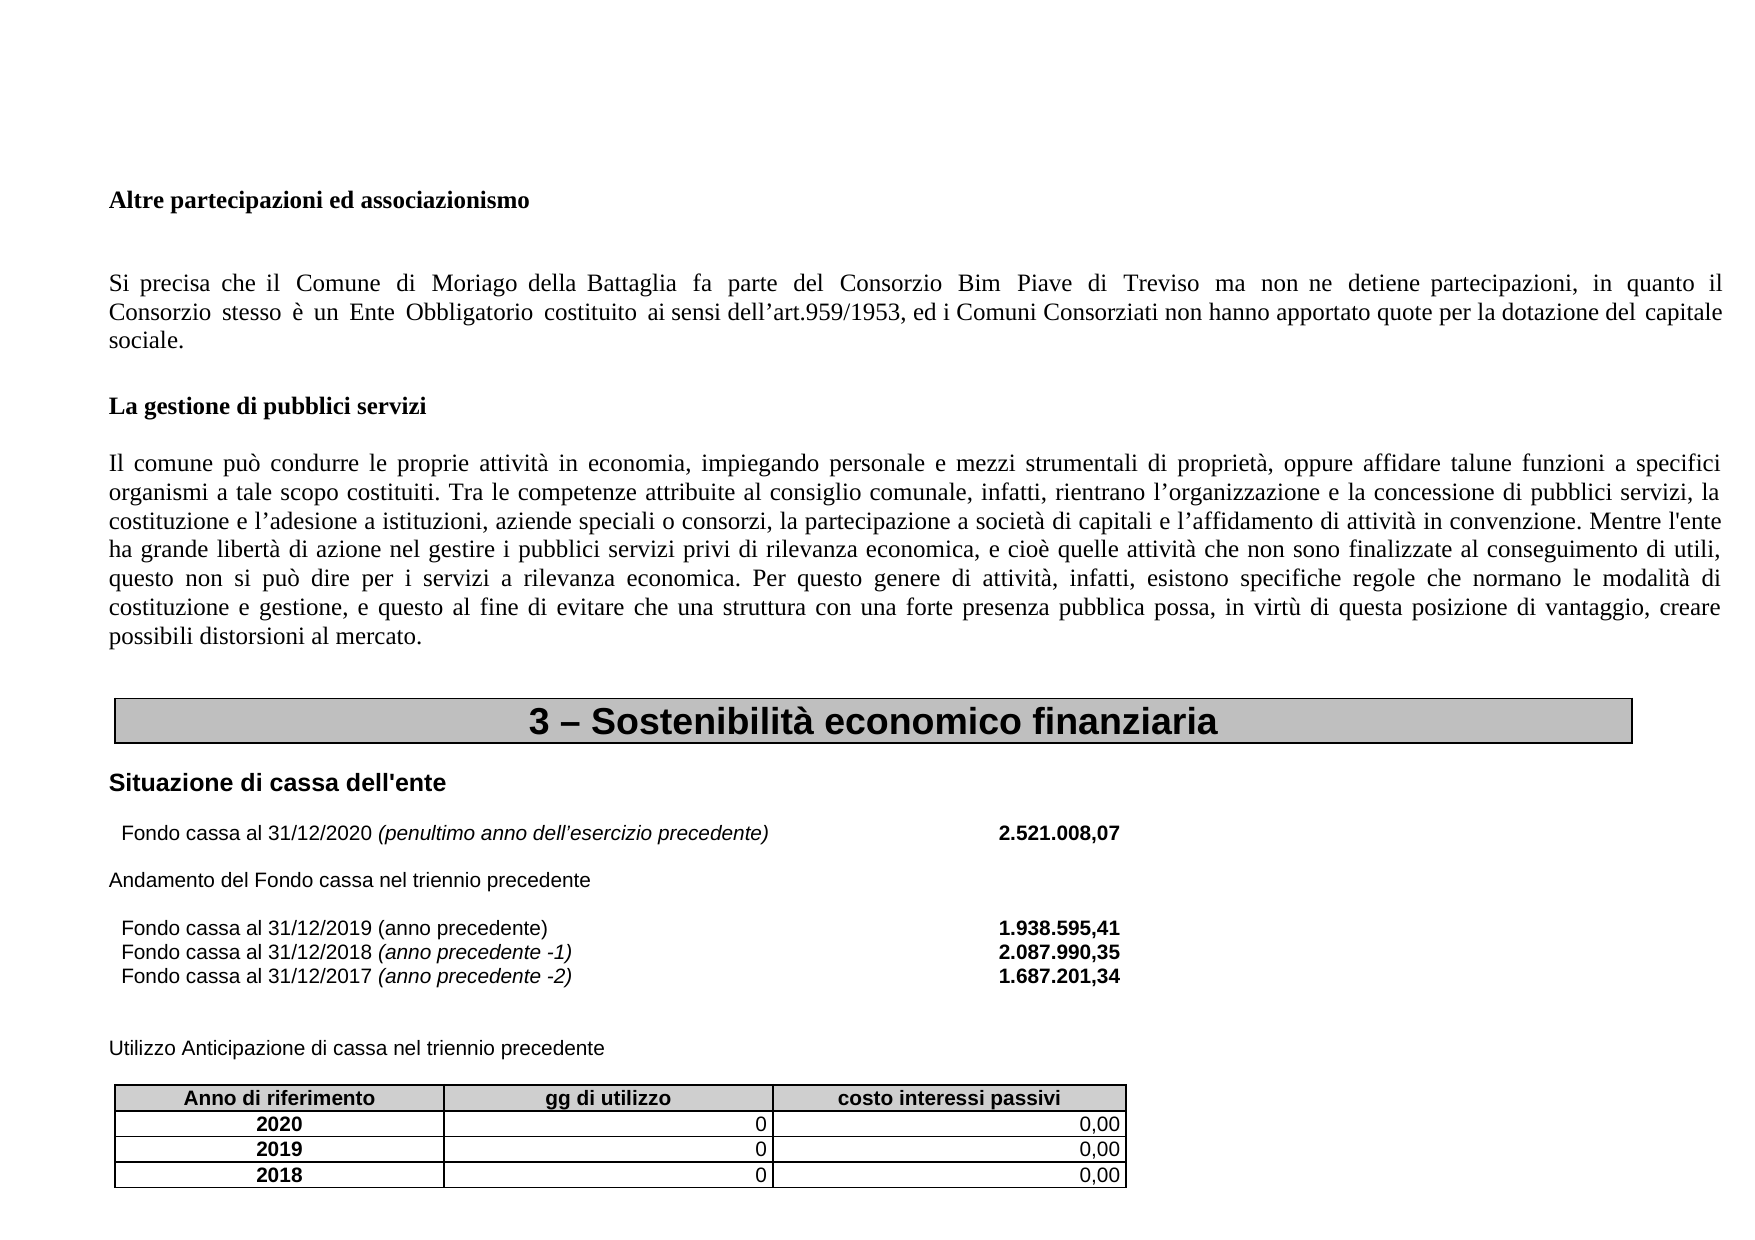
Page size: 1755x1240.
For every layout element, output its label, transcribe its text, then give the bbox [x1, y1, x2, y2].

table_header Anno di riferimento [116, 1086, 443, 1110]
table_cell 1.687.201,34 [773, 964, 1126, 988]
table_cell 2018 [116, 1163, 443, 1187]
text Situazione di cassa dell'ente [108, 768, 1723, 796]
table_cell Fondo cassa al 31/12/2017 (anno precedente -2) [115, 964, 773, 988]
table_cell 2019 [116, 1137, 443, 1161]
table_cell 2020 [116, 1112, 443, 1136]
table_header 3 – Sostenibilità economico finanziaria [116, 699, 1631, 742]
table_cell [773, 988, 1126, 1012]
table_header 1.938.595,41 [773, 916, 1126, 940]
table_cell [115, 988, 773, 1012]
table_cell 0,00 [774, 1112, 1125, 1136]
text Il comune può condurre le proprie attività in economia, impiegando personale e mezzi strumentali di proprietà, oppure affidare talune funzioni a specifici organismi a tale scopo costituiti. Tra le competenze attribuite al consiglio comunale, infatti, rientrano l’organizzazione e la concessione di pubblici servizi, la costituzione e l’adesione a istituzioni, aziende speciali o consorzi, la partecipazione a società di capitali e l’affidamento di attività in convenzione. Mentre l'ente ha grande libertà di azione nel gestire i pubblici servizi privi di rilevanza economica, e cioè quelle attività che non sono finalizzate al conseguimento di utili, questo non si può dire per i servizi a rilevanza economica. Per questo genere di attività, infatti, esistono specifiche regole che normano le modalità di costituzione e gestione, e questo al fine di evitare che una struttura con una forte presenza pubblica possa, in virtù di questa posizione di vantaggio, creare possibili distorsioni al mercato. [108, 448, 1723, 649]
table_cell 0,00 [774, 1137, 1125, 1161]
text Altre partecipazioni ed associazionismo [108, 186, 1723, 214]
table_header gg di utilizzo [445, 1086, 772, 1110]
text Si precisa che il Comune di Moriago della Battaglia fa parte del Consorzio Bim Piave di Treviso ma non ne detiene partecipazioni, in quanto il Consorzio stesso è un Ente Obbligatorio costituito ai sensi dell’art.959/1953, ed i Comuni Consorziati non hanno apportato quote per la dotazione del capitale sociale. [108, 268, 1723, 354]
table_cell 0 [445, 1137, 772, 1161]
table_cell 0 [445, 1163, 772, 1187]
text Utilizzo Anticipazione di cassa nel triennio precedente [108, 1036, 1723, 1060]
table_header Fondo cassa al 31/12/2019 (anno precedente) [115, 916, 773, 940]
table_cell Fondo cassa al 31/12/2018 (anno precedente -1) [115, 940, 773, 964]
text Andamento del Fondo cassa nel triennio precedente [108, 868, 1723, 892]
table_header 2.521.008,07 [840, 820, 1126, 844]
table_cell 0 [445, 1112, 772, 1136]
table_cell 2.087.990,35 [773, 940, 1126, 964]
table_header costo interessi passivi [774, 1086, 1125, 1110]
text La gestione di pubblici servizi [108, 391, 1723, 419]
table_cell 0,00 [774, 1163, 1125, 1187]
table_header Fondo cassa al 31/12/2020 (penultimo anno dell’esercizio precedente) [115, 820, 839, 844]
